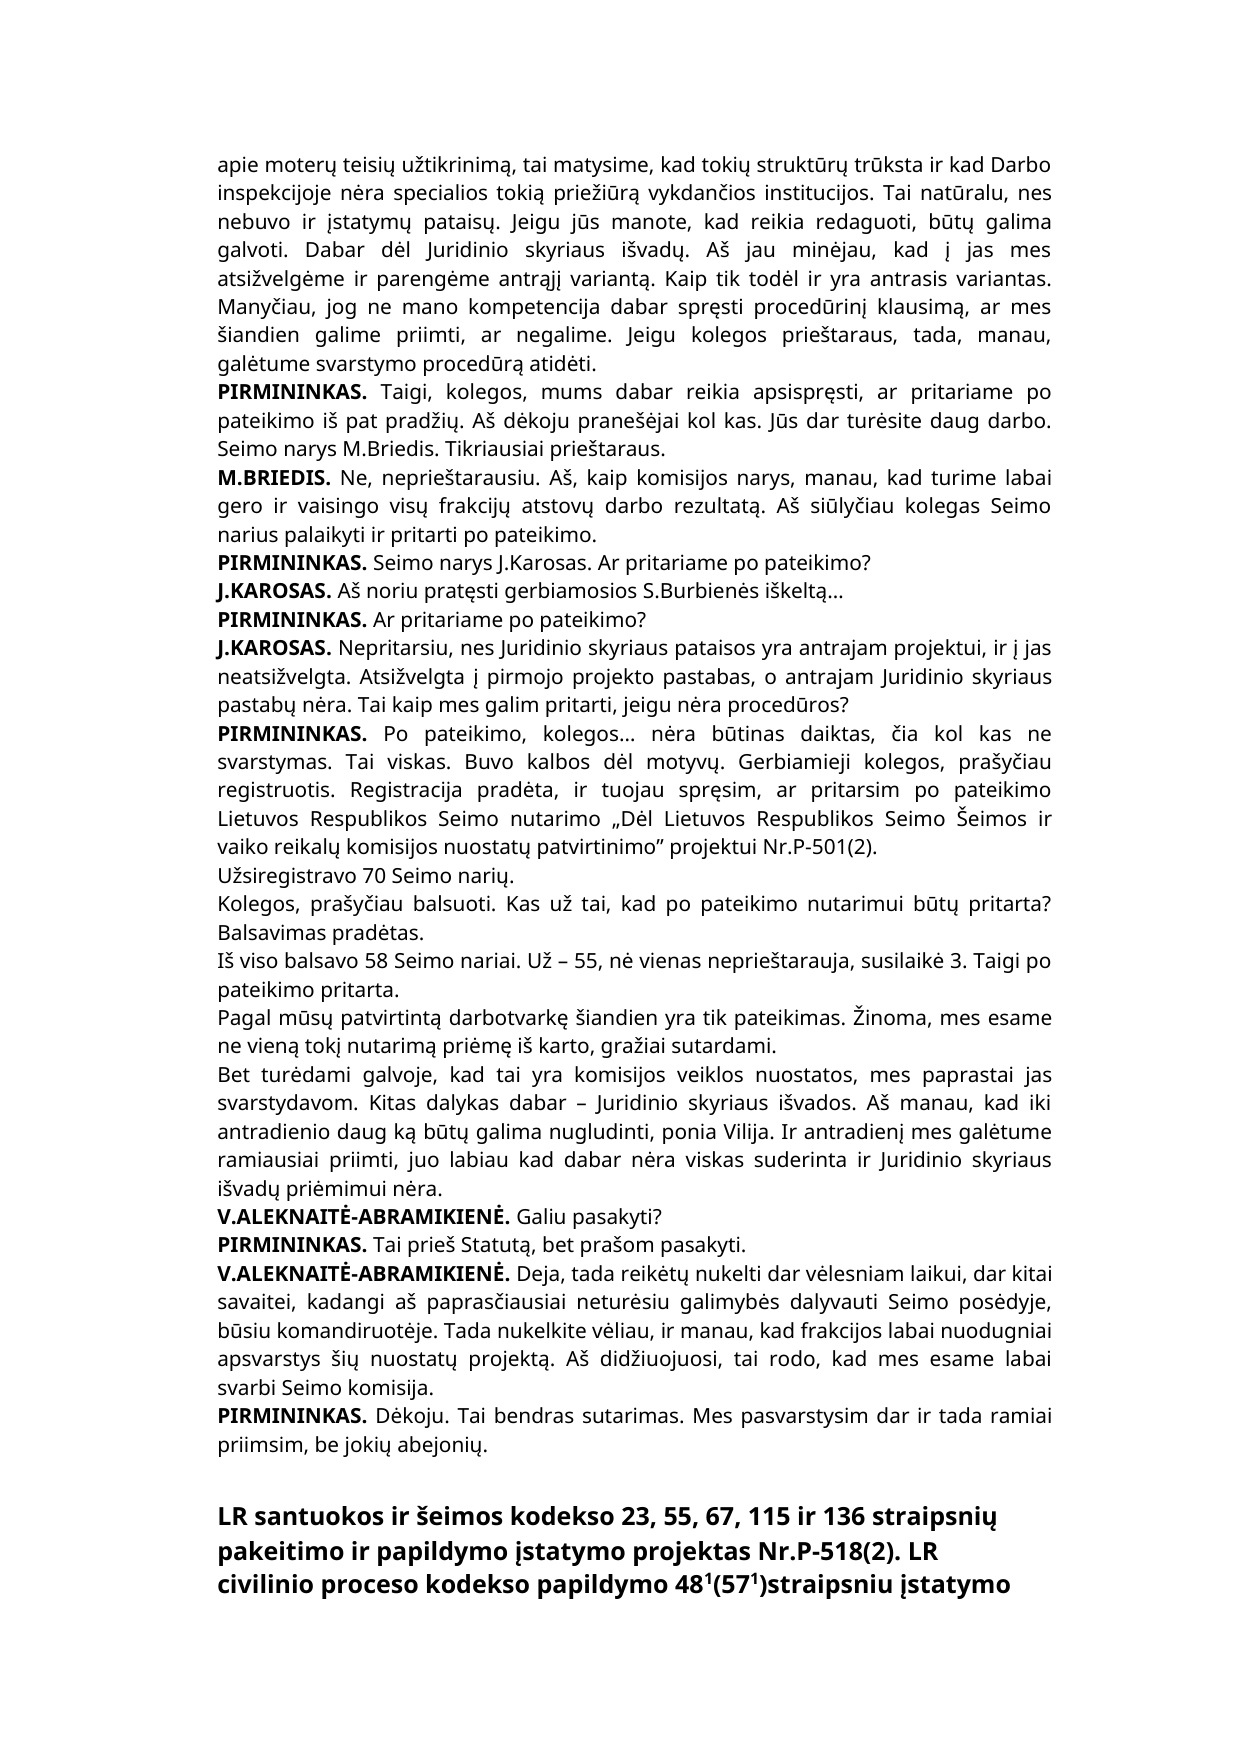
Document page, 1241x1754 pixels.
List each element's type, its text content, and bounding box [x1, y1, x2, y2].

text J.KAROSAS. Nepritarsiu, nes Juridinio skyriaus pataisos yra antrajam projektui, ir į jas neatsižvelgta. Atsižvelgta į pirmojo projekto pastabas, o antrajam Juridinio skyriaus pastabų nėra. Tai kaip mes galim pritarti, jeigu nėra procedūros? [217, 633, 1053, 719]
text V.ALEKNAITĖ-ABRAMIKIENĖ. Deja, tada reikėtų nukelti dar vėlesniam laikui, dar kitai savaitei, kadangi aš paprasčiausiai neturėsiu galimybės dalyvauti Seimo posėdyje, būsiu komandiruotėje. Tada nukelkite vėliau, ir manau, kad frakcijos labai nuodugniai apsvarstys šių nuostatų projektą. Aš didžiuojuosi, tai rodo, kad mes esame labai svarbi Seimo komisija. [217, 1259, 1053, 1401]
text PIRMININKAS. Taigi, kolegos, mums dabar reikia apsispręsti, ar pritariame po pateikimo iš pat pradžių. Aš dėkoju pranešėjai kol kas. Jūs dar turėsite daug darbo. Seimo narys M.Briedis. Tikriausiai prieštaraus. [217, 377, 1053, 463]
text PIRMININKAS. Tai prieš Statutą, bet prašom pasakyti. [217, 1231, 1053, 1259]
text PIRMININKAS. Dėkoju. Tai bendras sutarimas. Mes pasvarstysim dar ir tada ramiai priimsim, be jokių abejonių. [217, 1401, 1053, 1458]
text PIRMININKAS. Po pateikimo, kolegos… nėra būtinas daiktas, čia kol kas ne svarstymas. Tai viskas. Buvo kalbos dėl motyvų. Gerbiamieji kolegos, prašyčiau registruotis. Registracija pradėta, ir tuojau spręsim, ar pritarsim po pateikimo Lietuvos Respublikos Seimo nutarimo „Dėl Lietuvos Respublikos Seimo Šeimos ir vaiko reikalų komisijos nuostatų patvirtinimo” projektui Nr.P-501(2). [217, 719, 1053, 861]
text Bet turėdami galvoje, kad tai yra komisijos veiklos nuostatos, mes paprastai jas svarstydavom. Kitas dalykas dabar – Juridinio skyriaus išvados. Aš manau, kad iki antradienio daug ką būtų galima nugludinti, ponia Vilija. Ir antradienį mes galėtume ramiausiai priimti, juo labiau kad dabar nėra viskas suderinta ir Juridinio skyriaus išvadų priėmimui nėra. [217, 1060, 1053, 1202]
text LR santuokos ir šeimos kodekso 23, 55, 67, 115 ir 136 straipsnių pakeitimo ir papildymo įstatymo projektas Nr.P-518(2). LR civilinio proceso kodekso papildymo 481(571)straipsniu įstatymo [217, 1499, 1023, 1601]
text M.BRIEDIS. Ne, neprieštarausiu. Aš, kaip komisijos narys, manau, kad turime labai gero ir vaisingo visų frakcijų atstovų darbo rezultatą. Aš siūlyčiau kolegas Seimo narius palaikyti ir pritarti po pateikimo. [217, 463, 1053, 548]
text Kolegos, prašyčiau balsuoti. Kas už tai, kad po pateikimo nutarimui būtų pritarta? Balsavimas pradėtas. [217, 889, 1053, 946]
text V.ALEKNAITĖ-ABRAMIKIENĖ. Galiu pasakyti? [217, 1202, 1053, 1231]
text Užsiregistravo 70 Seimo narių. [217, 861, 1053, 889]
text J.KAROSAS. Aš noriu pratęsti gerbiamosios S.Burbienės iškeltą… [217, 577, 1053, 605]
text Iš viso balsavo 58 Seimo nariai. Už – 55, nė vienas neprieštarauja, susilaikė 3. Taigi po pateikimo pritarta. [217, 946, 1053, 1003]
text apie moterų teisių užtikrinimą, tai matysime, kad tokių struktūrų trūksta ir kad Darbo inspekcijoje nėra specialios tokią priežiūrą vykdančios institucijos. Tai natūralu, nes nebuvo ir įstatymų pataisų. Jeigu jūs manote, kad reikia redaguoti, būtų galima galvoti. Dabar dėl Juridinio skyriaus išvadų. Aš jau minėjau, kad į jas mes atsižvelgėme ir parengėme antrąjį variantą. Kaip tik todėl ir yra antrasis variantas. Manyčiau, jog ne mano kompetencija dabar spręsti procedūrinį klausimą, ar mes šiandien galime priimti, ar negalime. Jeigu kolegos prieštaraus, tada, manau, galėtume svarstymo procedūrą atidėti. [217, 150, 1053, 377]
text PIRMININKAS. Seimo narys J.Karosas. Ar pritariame po pateikimo? [217, 548, 1053, 577]
text Pagal mūsų patvirtintą darbotvarkę šiandien yra tik pateikimas. Žinoma, mes esame ne vieną tokį nutarimą priėmę iš karto, gražiai sutardami. [217, 1003, 1053, 1060]
text PIRMININKAS. Ar pritariame po pateikimo? [217, 605, 1053, 633]
